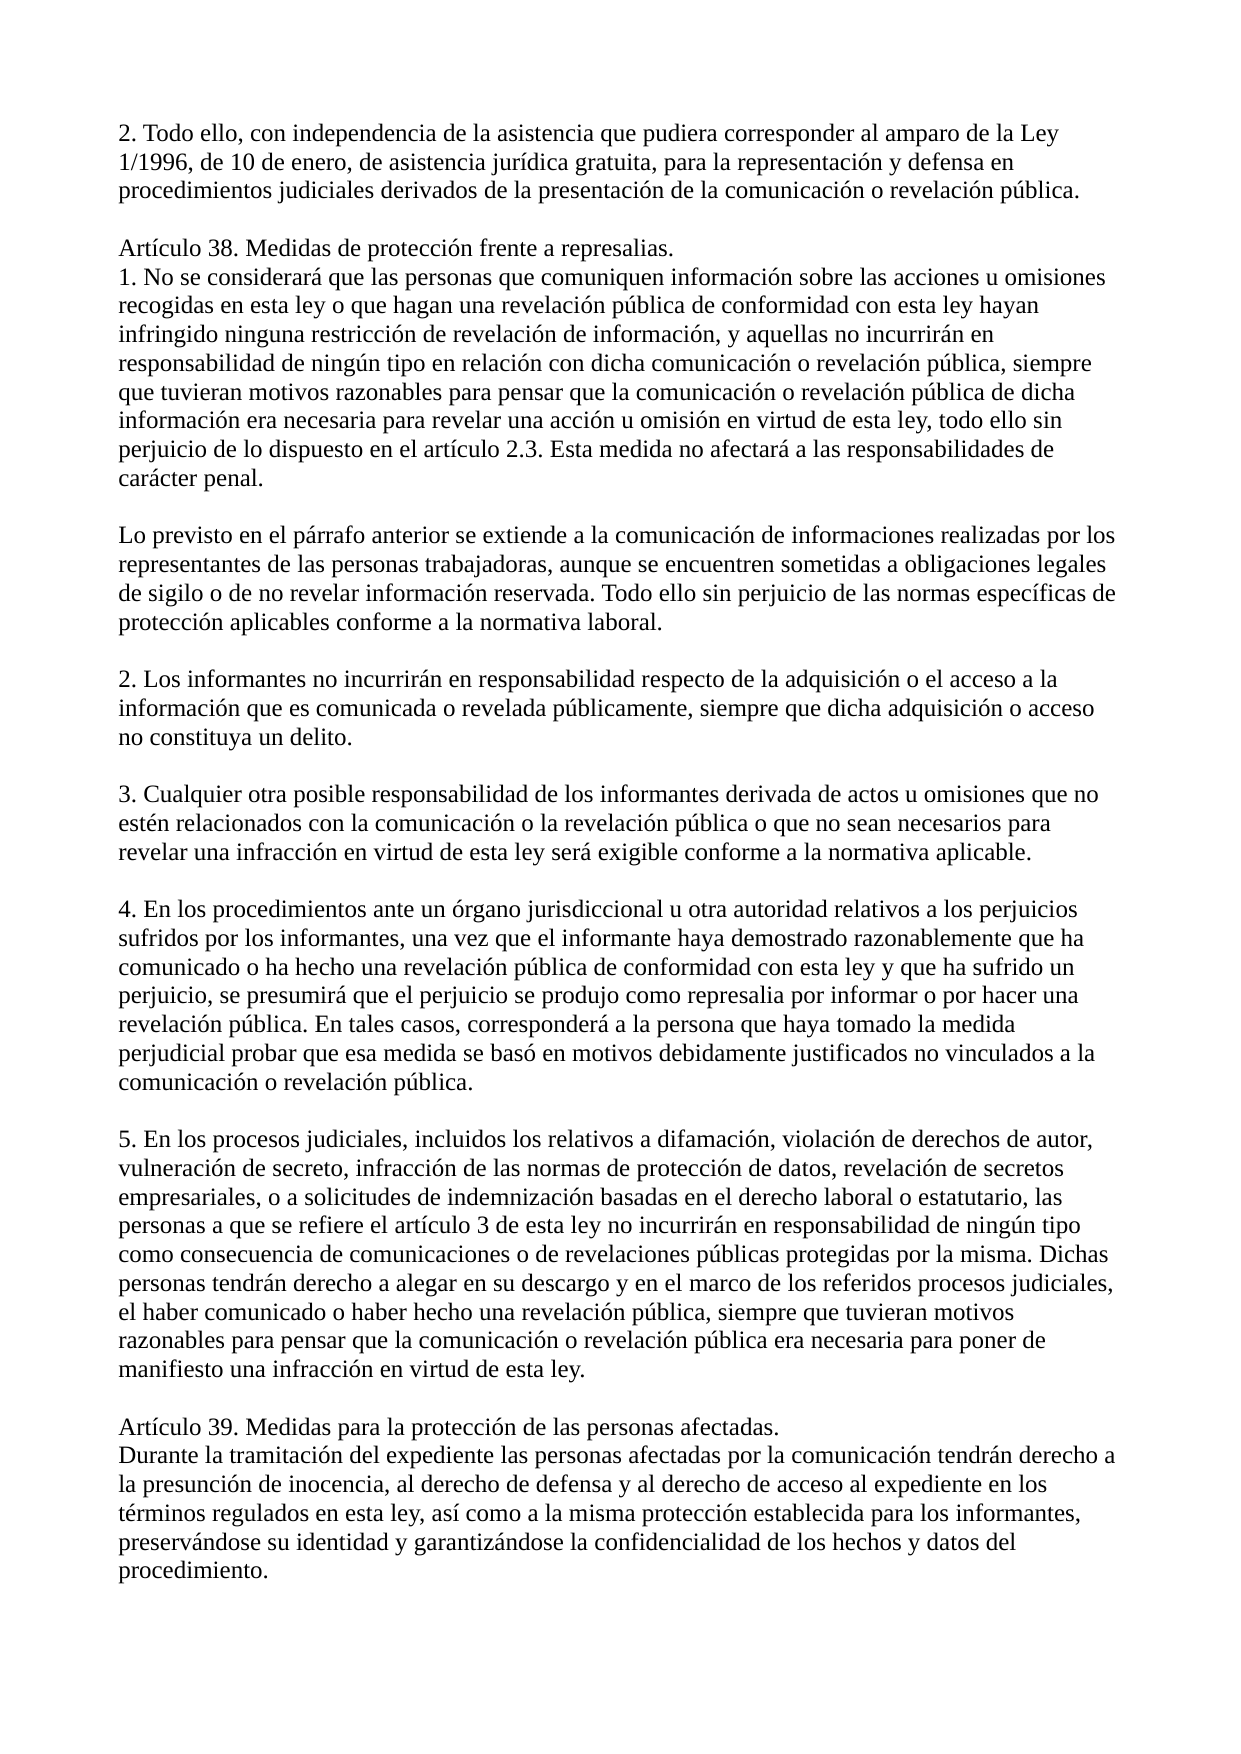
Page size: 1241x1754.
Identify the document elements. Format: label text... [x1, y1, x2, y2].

text 4. En los procedimientos ante un órgano jurisdiccional u otra autoridad relativos a los perjuicios sufridos por los informantes, una vez que el informante haya demostrado razonablemente que ha comunicado o ha hecho una revelación pública de conformidad con esta ley y que ha sufrido un perjuicio, se presumirá que el perjuicio se produjo como represalia por informar o por hacer una revelación pública. En tales casos, corresponderá a la persona que haya tomado la medida perjudicial probar que esa medida se basó en motivos debidamente justificados no vinculados a la comunicación o revelación pública. [118, 894, 1122, 1096]
text Artículo 39. Medidas para la protección de las personas afectadas. [118, 1412, 1122, 1441]
text 1. No se considerará que las personas que comuniquen información sobre las acciones u omisiones recogidas en esta ley o que hagan una revelación pública de conformidad con esta ley hayan infringido ninguna restricción de revelación de información, y aquellas no incurrirán en responsabilidad de ningún tipo en relación con dicha comunicación o revelación pública, siempre que tuvieran motivos razonables para pensar que la comunicación o revelación pública de dicha información era necesaria para revelar una acción u omisión en virtud de esta ley, todo ello sin perjuicio de lo dispuesto en el artículo 2.3. Esta medida no afectará a las responsabilidades de carácter penal. [118, 262, 1122, 492]
text 2. Los informantes no incurrirán en responsabilidad respecto de la adquisición o el acceso a la información que es comunicada o revelada públicamente, siempre que dicha adquisición o acceso no constituya un delito. [118, 664, 1122, 751]
text Lo previsto en el párrafo anterior se extiende a la comunicación de informaciones realizadas por los representantes de las personas trabajadoras, aunque se encuentren sometidas a obligaciones legales de sigilo o de no revelar información reservada. Todo ello sin perjuicio de las normas específicas de protección aplicables conforme a la normativa laboral. [118, 521, 1122, 636]
text Durante la tramitación del expediente las personas afectadas por la comunicación tendrán derecho a la presunción de inocencia, al derecho de defensa y al derecho de acceso al expediente en los términos regulados en esta ley, así como a la misma protección establecida para los informantes, preservándose su identidad y garantizándose la confidencialidad de los hechos y datos del procedimiento. [118, 1441, 1122, 1584]
text 2. Todo ello, con independencia de la asistencia que pudiera corresponder al amparo de la Ley 1/1996, de 10 de enero, de asistencia jurídica gratuita, para la representación y defensa en procedimientos judiciales derivados de la presentación de la comunicación o revelación pública. [118, 118, 1122, 204]
text 3. Cualquier otra posible responsabilidad de los informantes derivada de actos u omisiones que no estén relacionados con la comunicación o la revelación pública o que no sean necesarios para revelar una infracción en virtud de esta ley será exigible conforme a la normativa aplicable. [118, 779, 1122, 866]
text Artículo 38. Medidas de protección frente a represalias. [118, 233, 1122, 262]
text 5. En los procesos judiciales, incluidos los relativos a difamación, violación de derechos de autor, vulneración de secreto, infracción de las normas de protección de datos, revelación de secretos empresariales, o a solicitudes de indemnización basadas en el derecho laboral o estatutario, las personas a que se refiere el artículo 3 de esta ley no incurrirán en responsabilidad de ningún tipo como consecuencia de comunicaciones o de revelaciones públicas protegidas por la misma. Dichas personas tendrán derecho a alegar en su descargo y en el marco de los referidos procesos judiciales, el haber comunicado o haber hecho una revelación pública, siempre que tuvieran motivos razonables para pensar que la comunicación o revelación pública era necesaria para poner de manifiesto una infracción en virtud de esta ley. [118, 1124, 1122, 1383]
